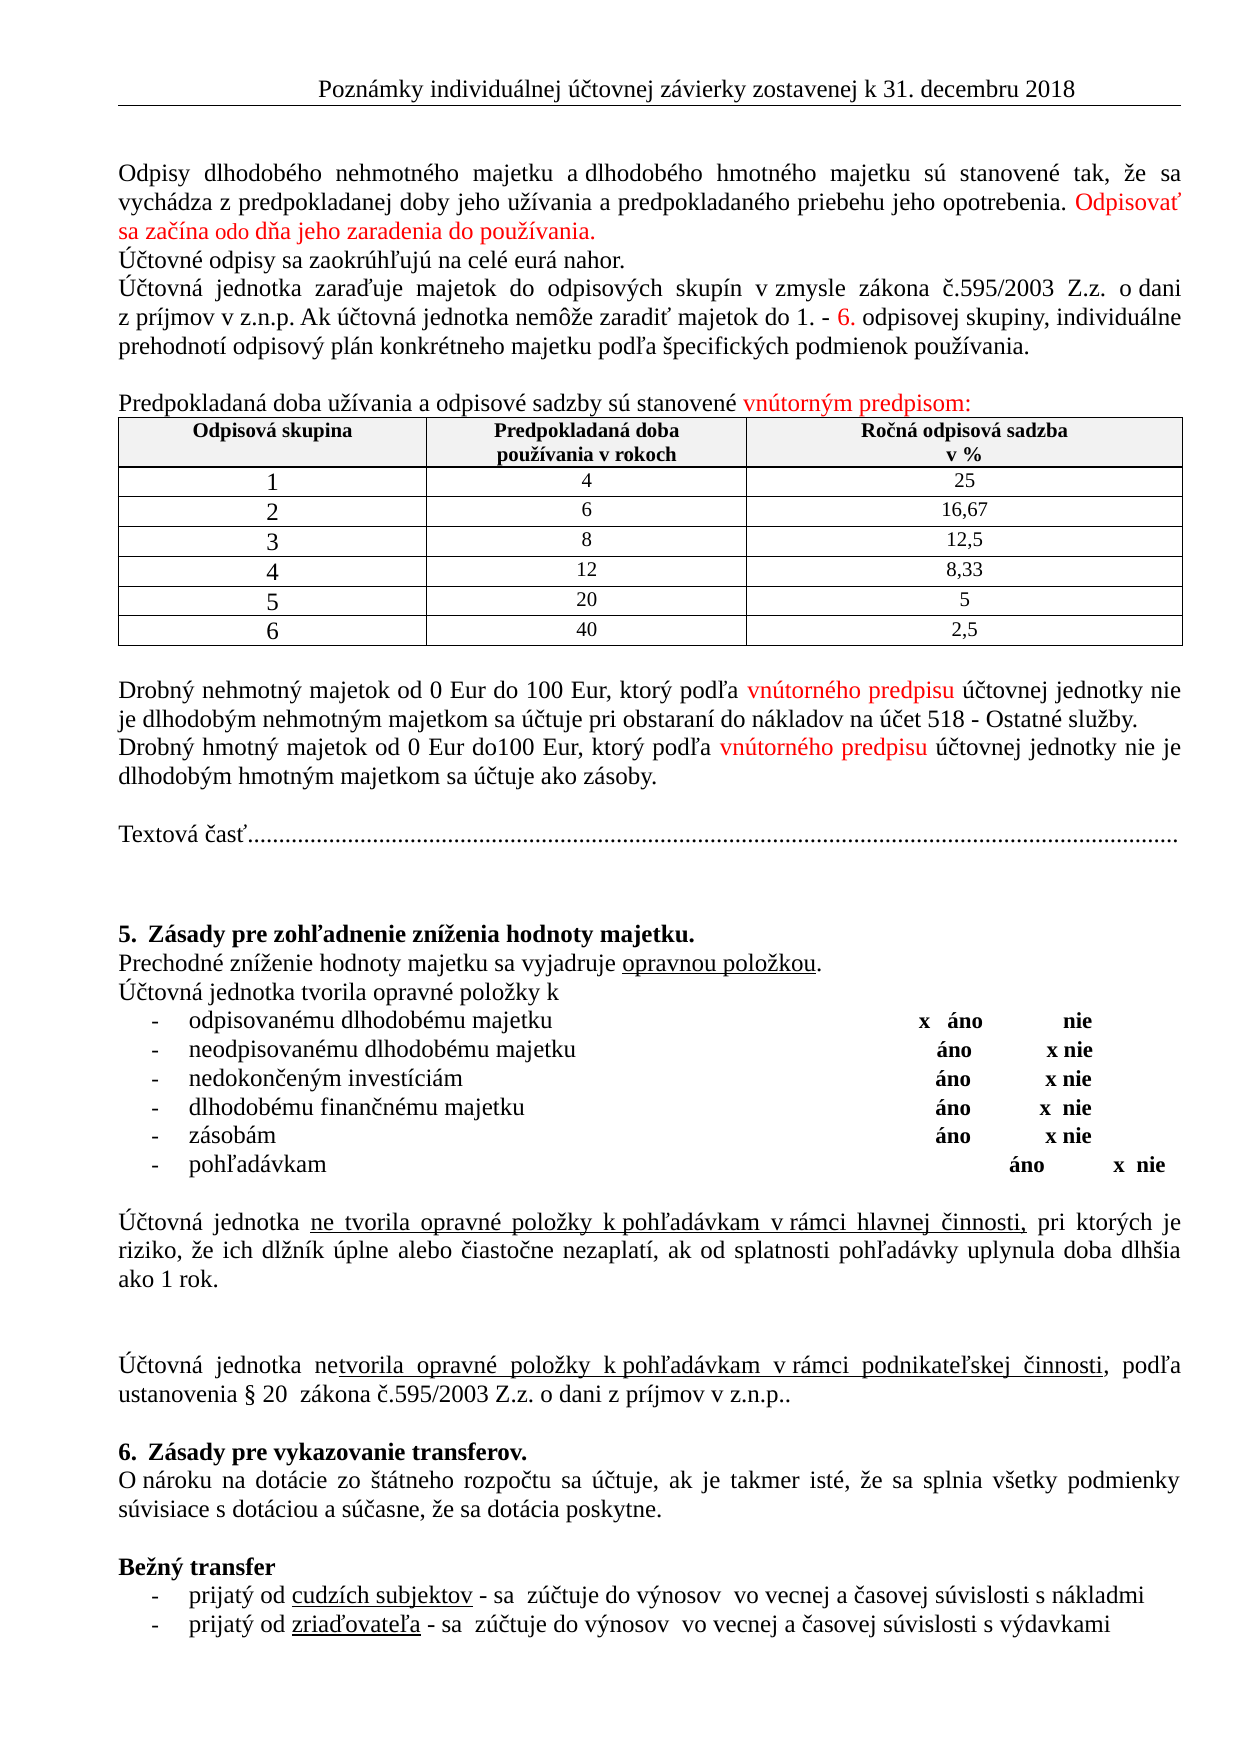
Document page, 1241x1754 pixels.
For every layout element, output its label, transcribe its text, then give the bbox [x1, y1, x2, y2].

table_cell 4 [427, 468, 746, 496]
table_cell 6 [427, 497, 746, 526]
table_header Odpisová skupina [119, 418, 426, 466]
table_cell 5 [747, 587, 1182, 615]
table_cell 2 [119, 497, 426, 526]
text Účtovná jednotka tvorila opravné položky k [118, 977, 1181, 1006]
text Textová časť..................................................................................................................................................... [118, 819, 1181, 847]
table_cell 40 [427, 616, 746, 645]
table_cell 12,5 [747, 527, 1182, 556]
table_cell 25 [747, 468, 1182, 496]
table_header Ročná odpisová sadzba v % [747, 418, 1182, 466]
text Odpisy dlhodobého nehmotného majetku a dlhodobého hmotného majetku sú stanovené tak, že sa vychádza z predpokladanej doby jeho užívania a predpokladaného priebehu jeho opotrebenia. Odpisovať sa začína odo dňa jeho zaradenia do používania. [118, 158, 1181, 245]
list dlhodobému finančnému majetku áno x nie [151, 1092, 1181, 1121]
text Účtovná jednotka ne tvorila opravné položky k pohľadávkam v rámci hlavnej činnosti, pri ktorých je riziko, že ich dlžník úplne alebo čiastočne nezaplatí, ak od splatnosti pohľadávky uplynula doba dlhšia ako 1 rok. [118, 1207, 1181, 1293]
text Drobný nehmotný majetok od 0 Eur do 100 Eur, ktorý podľa vnútorného predpisu účtovnej jednotky nie je dlhodobým nehmotným majetkom sa účtuje pri obstaraní do nákladov na účet 518 - Ostatné služby. [118, 675, 1181, 732]
list prijatý od cudzích subjektov - sa zúčtuje do výnosov vo vecnej a časovej súvislosti s nákladmi [151, 1581, 1181, 1609]
text Účtovné odpisy sa zaokrúhľujú na celé eurá nahor. [118, 245, 1181, 273]
list Zásady pre zohľadnenie zníženia hodnoty majetku. [118, 919, 1181, 948]
list nedokončeným investíciám áno x nie [151, 1063, 1181, 1092]
table_cell 20 [427, 587, 746, 615]
list pohľadávkam áno x nie [151, 1149, 1181, 1178]
table_cell 1 [119, 468, 426, 496]
text Prechodné zníženie hodnoty majetku sa vyjadruje opravnou položkou. [118, 948, 1181, 977]
text Účtovná jednotka netvorila opravné položky k pohľadávkam v rámci podnikateľskej činnosti, podľa ustanovenia § 20 zákona č.595/2003 Z.z. o dani z príjmov v z.n.p.. [118, 1351, 1181, 1408]
table_cell 4 [119, 557, 426, 586]
text Bežný transfer [118, 1552, 1181, 1581]
list neodpisovanému dlhodobému majetku áno x nie [151, 1034, 1181, 1063]
text Drobný hmotný majetok od 0 Eur do100 Eur, ktorý podľa vnútorného predpisu účtovnej jednotky nie je dlhodobým hmotným majetkom sa účtuje ako zásoby. [118, 732, 1181, 790]
text O nároku na dotácie zo štátneho rozpočtu sa účtuje, ak je takmer isté, že sa splnia všetky podmienky súvisiace s dotáciou a súčasne, že sa dotácia poskytne. [118, 1466, 1181, 1523]
text Predpokladaná doba užívania a odpisové sadzby sú stanovené vnútorným predpisom: [118, 388, 1181, 417]
table_cell 16,67 [747, 497, 1182, 526]
table_cell 8,33 [747, 557, 1182, 586]
list zásobám áno x nie [151, 1121, 1181, 1149]
list Zásady pre vykazovanie transferov. [118, 1437, 1181, 1466]
table_header Predpokladaná doba používania v rokoch [427, 418, 746, 466]
table_cell 12 [427, 557, 746, 586]
table_cell 5 [119, 587, 426, 615]
list prijatý od zriaďovateľa - sa zúčtuje do výnosov vo vecnej a časovej súvislosti s výdavkami [151, 1609, 1181, 1638]
table_cell 3 [119, 527, 426, 556]
text Účtovná jednotka zaraďuje majetok do odpisových skupín v zmysle zákona č.595/2003 Z.z. o dani z príjmov v z.n.p. Ak účtovná jednotka nemôže zaradiť majetok do 1. - 6. odpisovej skupiny, individuálne prehodnotí odpisový plán konkrétneho majetku podľa špecifických podmienok používania. [118, 273, 1181, 360]
table_cell 2,5 [747, 616, 1182, 645]
table_cell 8 [427, 527, 746, 556]
list odpisovanému dlhodobému majetku x áno nie [151, 1006, 1181, 1034]
table_cell 6 [119, 616, 426, 645]
